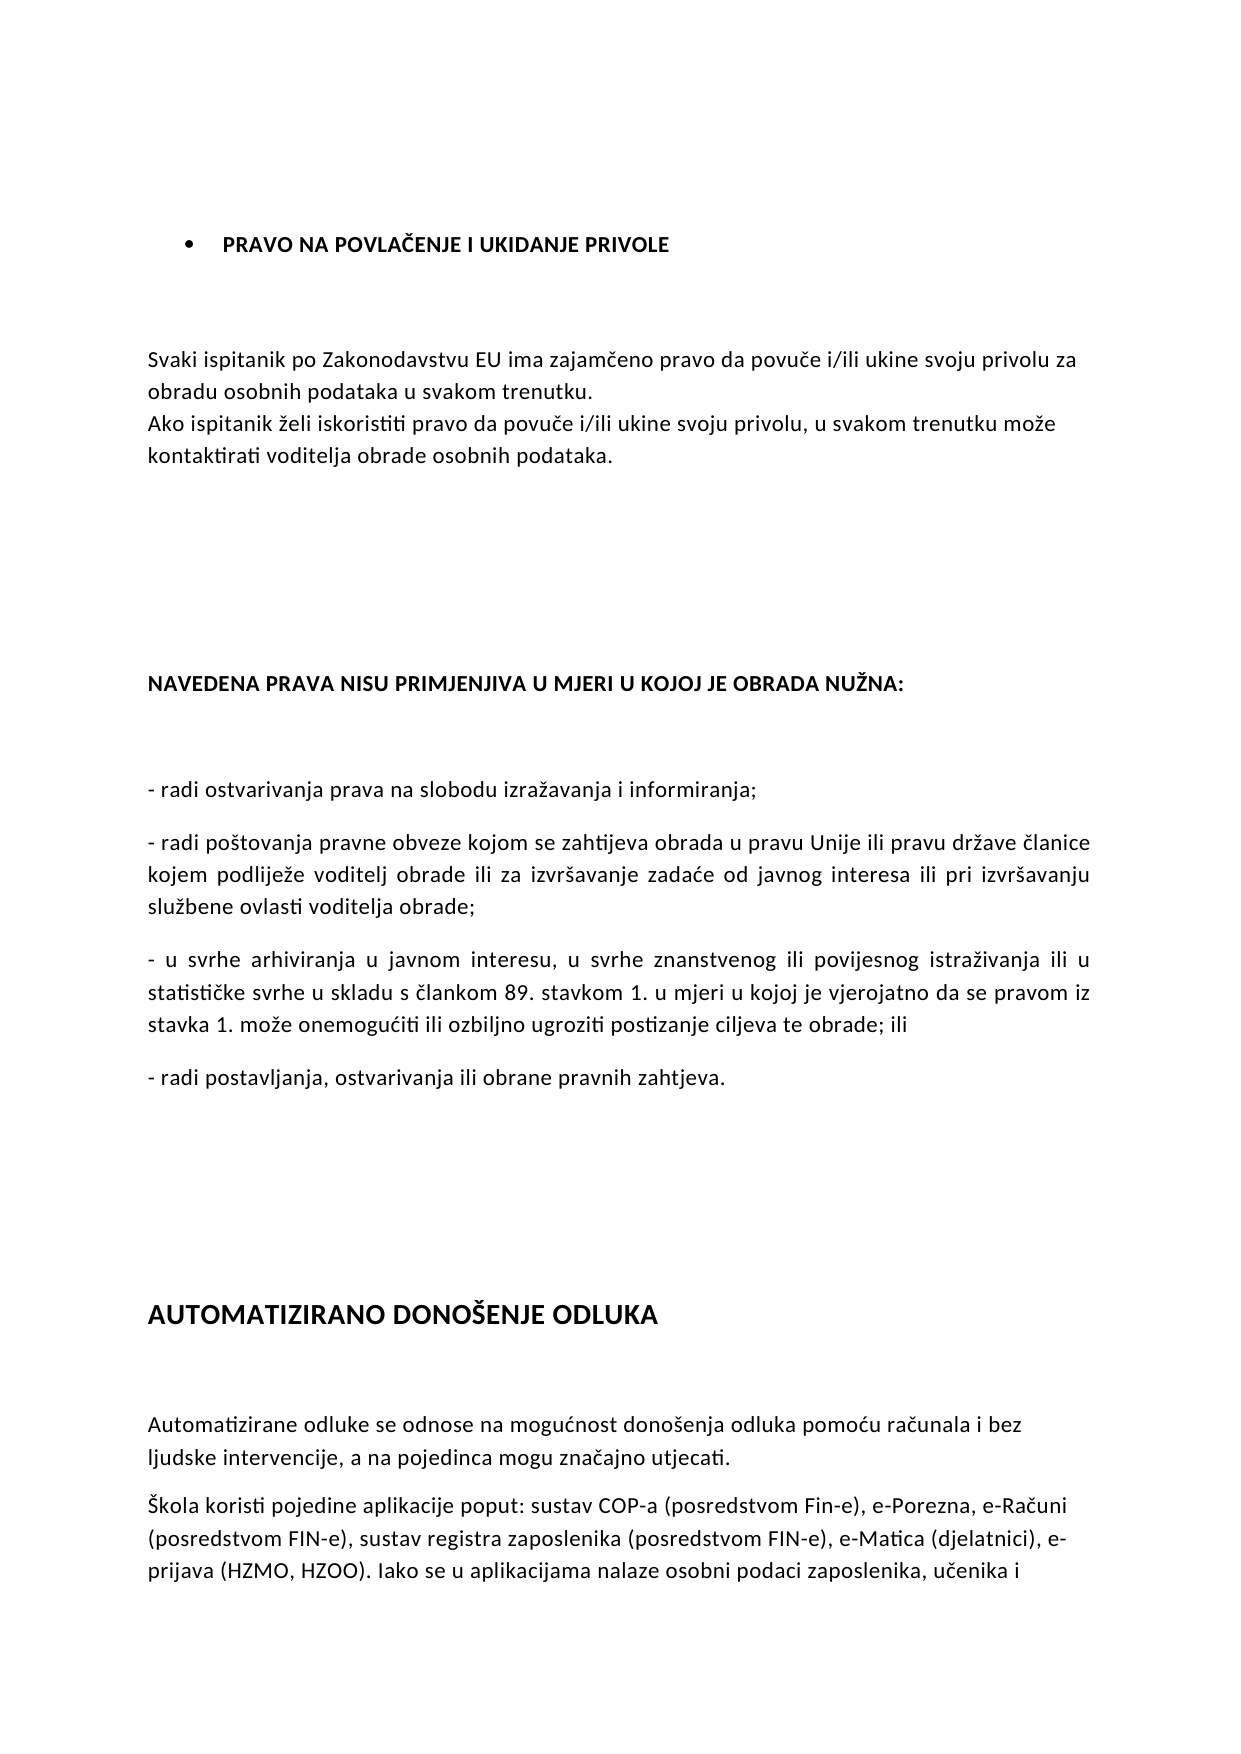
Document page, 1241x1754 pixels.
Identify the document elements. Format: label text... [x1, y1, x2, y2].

text - u svrhe arhiviranja u javnom interesu, u svrhe znanstvenog ili povijesnog istraživanja ili u statističke svrhe u skladu s člankom 89. stavkom 1. u mjeri u kojoj je vjerojatno da se pravom iz stavka 1. može onemogućiti ili ozbiljno ugroziti postizanje ciljeva te obrade; ili [148, 946, 1093, 1038]
text - radi ostvarivanja prava na slobodu izražavanja i informiranja; [148, 775, 1093, 803]
text AUTOMATIZIRANO DONOŠENJE ODLUKA [148, 1296, 1093, 1331]
text - radi postavljanja, ostvarivanja ili obrane pravnih zahtjeva. [148, 1063, 1093, 1091]
text Svaki ispitanik po Zakonodavstvu EU ima zajamčeno pravo da povuče i/ili ukine svoju privolu za obradu osobnih podataka u svakom trenutku. Ako ispitanik želi iskoristiti pravo da povuče i/ili ukine svoju privolu, u svakom trenutku može kontaktirati voditelja obrade osobnih podataka. [148, 313, 1093, 469]
text NAVEDENA PRAVA NISU PRIMJENJIVA U MJERI U KOJOJ JE OBRADA NUŽNA: [148, 669, 1093, 697]
text - radi poštovanja pravne obveze kojom se zahtijeva obrada u pravu Unije ili pravu države članice kojem podliježe voditelj obrade ili za izvršavanje zadaće od javnog interesa ili pri izvršavanju službene ovlasti voditelja obrade; [148, 828, 1093, 921]
list PRAVO NA POVLAČENJE I UKIDANJE PRIVOLE [185, 231, 1093, 259]
text Škola koristi pojedine aplikacije poput: sustav COP-a (posredstvom Fin-e), e-Porezna, e-Računi (posredstvom FIN-e), sustav registra zaposlenika (posredstvom FIN-e), e-Matica (djelatnici), e-prijava (HZMO, HZOO). Iako se u aplikacijama nalaze osobni podaci zaposlenika, učenika i [148, 1492, 1093, 1584]
text Automatizirane odluke se odnose na mogućnost donošenja odluka pomoću računala i bez ljudske intervencije, a na pojedinca mogu značajno utjecati. [148, 1411, 1093, 1471]
